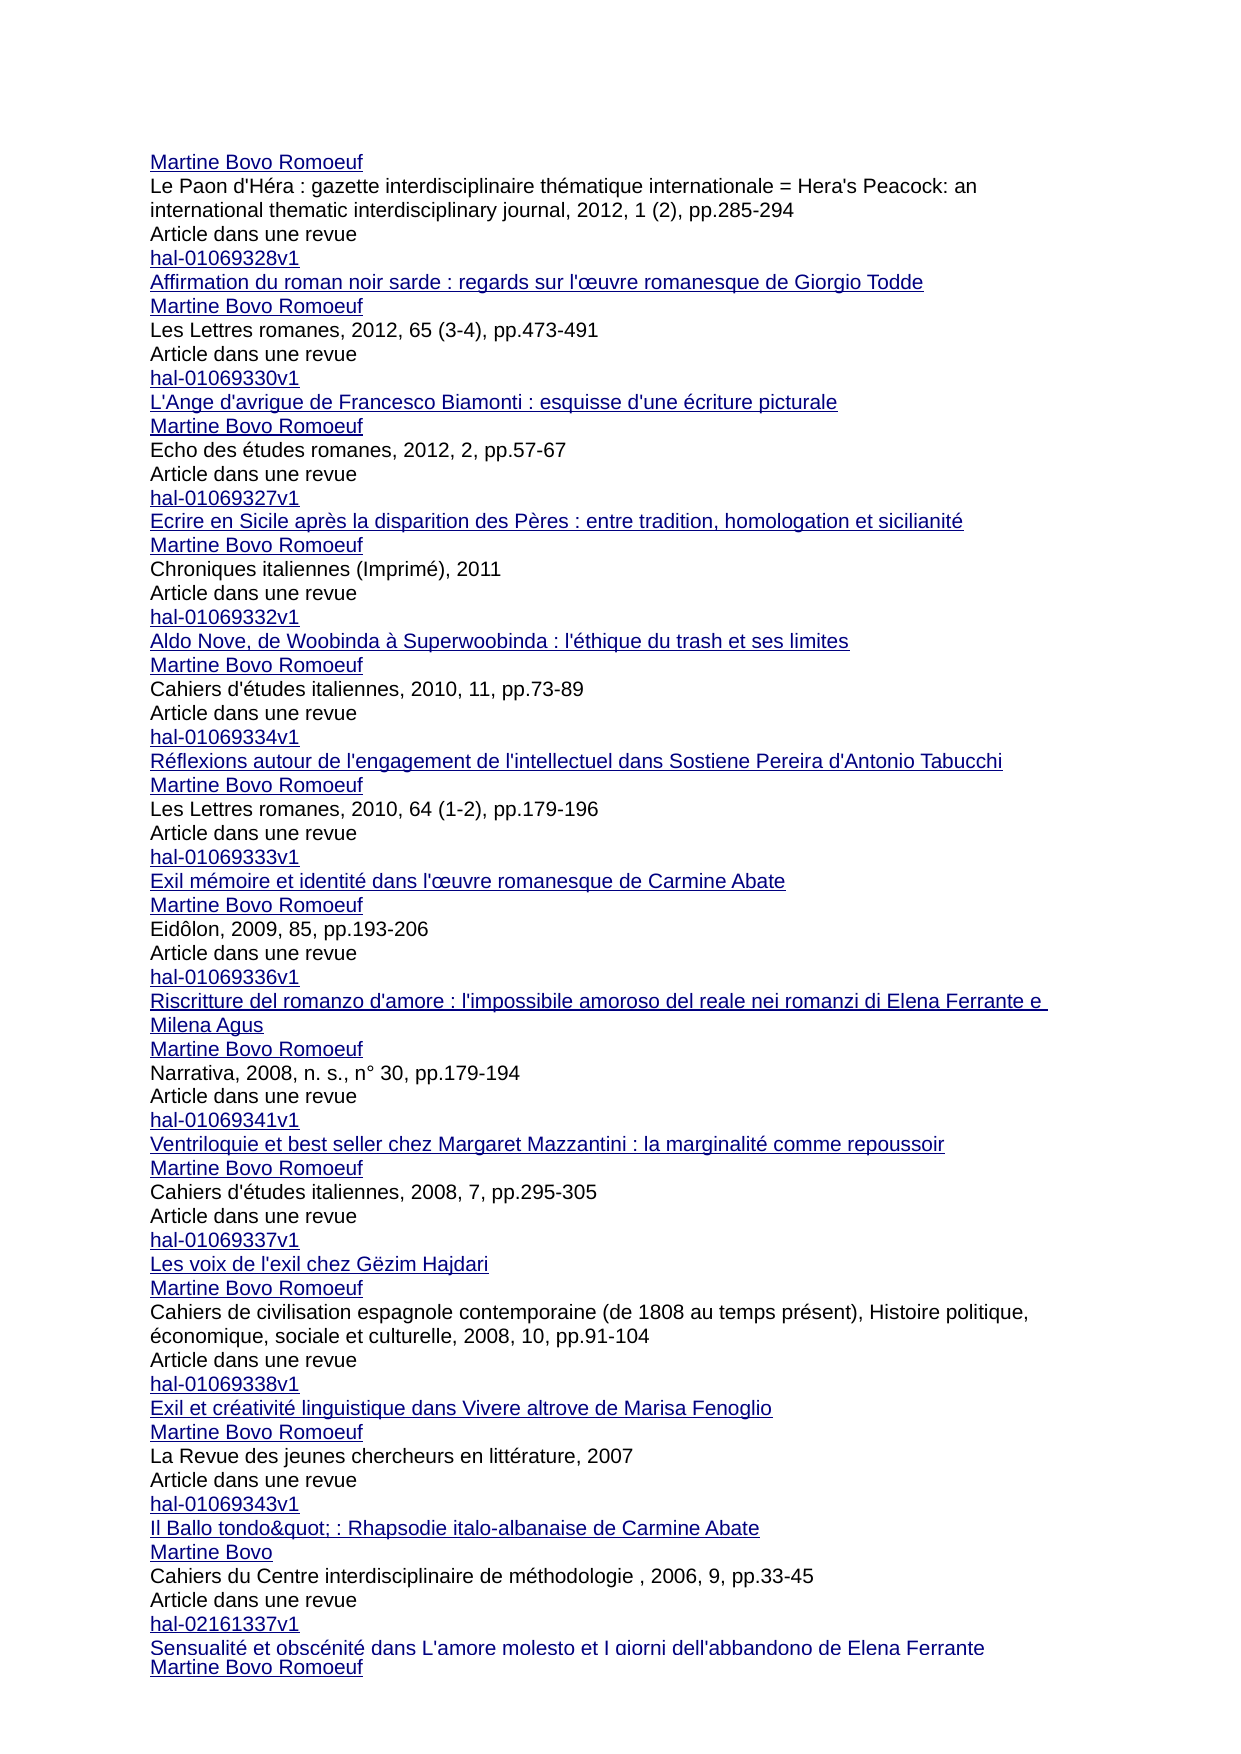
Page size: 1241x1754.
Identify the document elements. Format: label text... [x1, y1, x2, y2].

table_cell Les voix de l'exil chez Gëzim Hajdari Martine Bovo Romoeuf Cahiers de civilisation espagnole contemporaine (de 1808 au temps présent), Histoire politique, économique, sociale et culturelle, 2008, 10, pp.91-104 Article dans une revue hal-01069338v1 [150, 1252, 1090, 1396]
table_cell Réflexions autour de l'engagement de l'intellectuel dans Sostiene Pereira d'Antonio Tabucchi Martine Bovo Romoeuf Les Lettres romanes, 2010, 64 (1-2), pp.179-196 Article dans une revue hal-01069333v1 [150, 749, 1090, 869]
table_cell Exil mémoire et identité dans l'œuvre romanesque de Carmine Abate Martine Bovo Romoeuf Eidôlon, 2009, 85, pp.193-206 Article dans une revue hal-01069336v1 [150, 869, 1090, 988]
table_cell Exil et créativité linguistique dans Vivere altrove de Marisa Fenoglio Martine Bovo Romoeuf La Revue des jeunes chercheurs en littérature, 2007 Article dans une revue hal-01069343v1 [150, 1396, 1090, 1516]
table_cell Affirmation du roman noir sarde : regards sur l'œuvre romanesque de Giorgio Todde Martine Bovo Romoeuf Les Lettres romanes, 2012, 65 (3-4), pp.473-491 Article dans une revue hal-01069330v1 [150, 270, 1090, 389]
table_cell Ventriloquie et best seller chez Margaret Mazzantini : la marginalité comme repoussoir Martine Bovo Romoeuf Cahiers d'études italiennes, 2008, 7, pp.295-305 Article dans une revue hal-01069337v1 [150, 1132, 1090, 1252]
table_cell L'Ange d'avrigue de Francesco Biamonti : esquisse d'une écriture picturale Martine Bovo Romoeuf Echo des études romanes, 2012, 2, pp.57-67 Article dans une revue hal-01069327v1 [150, 390, 1090, 509]
table_cell Ecrire en Sicile après la disparition des Pères : entre tradition, homologation et sicilianité Martine Bovo Romoeuf Chroniques italiennes (Imprimé), 2011 Article dans une revue hal-01069332v1 [150, 509, 1090, 629]
table_cell Martine Bovo Romoeuf Le Paon d'Héra : gazette interdisciplinaire thématique internationale = Hera's Peacock: an international thematic interdisciplinary journal, 2012, 1 (2), pp.285-294 Article dans une revue hal-01069328v1 [150, 150, 1090, 270]
table_cell Sensualité et obscénité dans L'amore molesto et I giorni dell'abbandono de Elena Ferrante Martine Bovo Romoeuf [150, 1635, 1090, 1679]
table_cell Aldo Nove, de Woobinda à Superwoobinda : l'éthique du trash et ses limites Martine Bovo Romoeuf Cahiers d'études italiennes, 2010, 11, pp.73-89 Article dans une revue hal-01069334v1 [150, 629, 1090, 749]
table_cell Il Ballo tondo&quot; : Rhapsodie italo-albanaise de Carmine Abate Martine Bovo Cahiers du Centre interdisciplinaire de méthodologie , 2006, 9, pp.33-45 Article dans une revue hal-02161337v1 [150, 1516, 1090, 1635]
table_cell Riscritture del romanzo d'amore : l'impossibile amoroso del reale nei romanzi di Elena Ferrante e Milena Agus Martine Bovo Romoeuf Narrativa, 2008, n. s., n° 30, pp.179-194 Article dans une revue hal-01069341v1 [150, 989, 1090, 1132]
